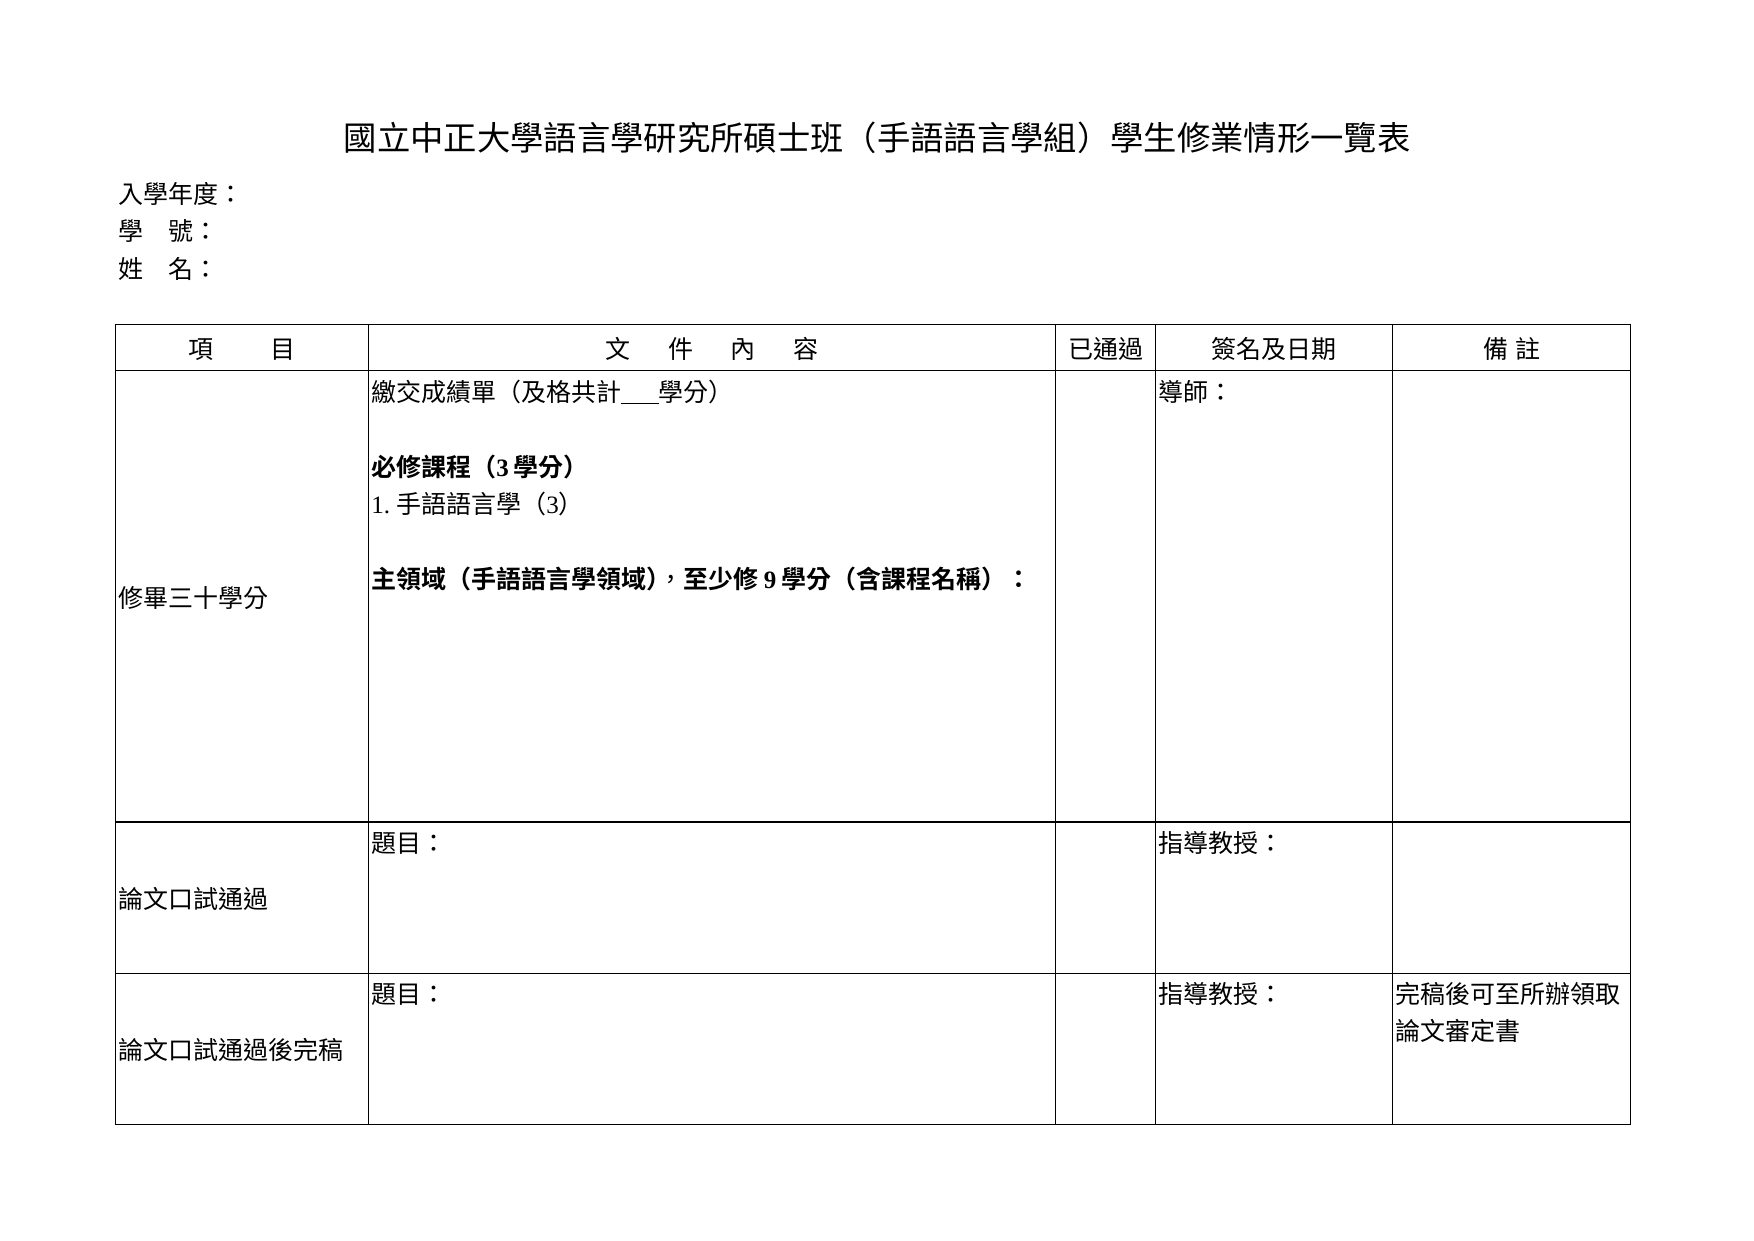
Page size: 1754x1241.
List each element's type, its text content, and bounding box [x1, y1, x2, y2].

table_cell [1056, 823, 1155, 972]
table_header 文 件 內 容 [369, 325, 1055, 370]
text 入學年度： [118, 173, 1636, 211]
table_header 項 目 [116, 325, 368, 370]
table_cell 指導教授： [1156, 974, 1392, 1123]
text 國立中正大學語言學研究所碩士班（手語語言學組）學生修業情形一覽表 [118, 98, 1636, 173]
table_header 備 註 [1393, 325, 1630, 370]
table_cell [1393, 371, 1630, 821]
table_cell 導師： [1156, 371, 1392, 821]
table_cell 繳交成績單（及格共計 學分） 必修課程（3學分） 1. 手語語言學（3） 主領域（手語語言學領域），至少修9學分（含課程名稱）： [369, 371, 1055, 821]
table_cell 論文口試通過 [116, 823, 368, 972]
table_header 簽名及日期 [1156, 325, 1392, 370]
table_cell [1056, 974, 1155, 1123]
table_header 已通過 [1056, 325, 1155, 370]
text 學 號： [118, 211, 1636, 248]
table_cell 題目： [369, 823, 1055, 972]
table_cell 題目： [369, 974, 1055, 1123]
table_cell 修畢三十學分 [116, 371, 368, 821]
table_cell 論文口試通過後完稿 [116, 974, 368, 1123]
table_cell 完稿後可至所辦領取論文審定書 [1393, 974, 1630, 1123]
table_cell [1393, 823, 1630, 972]
text 姓 名： [118, 248, 1636, 286]
table_cell 指導教授： [1156, 823, 1392, 972]
table_cell [1056, 371, 1155, 821]
